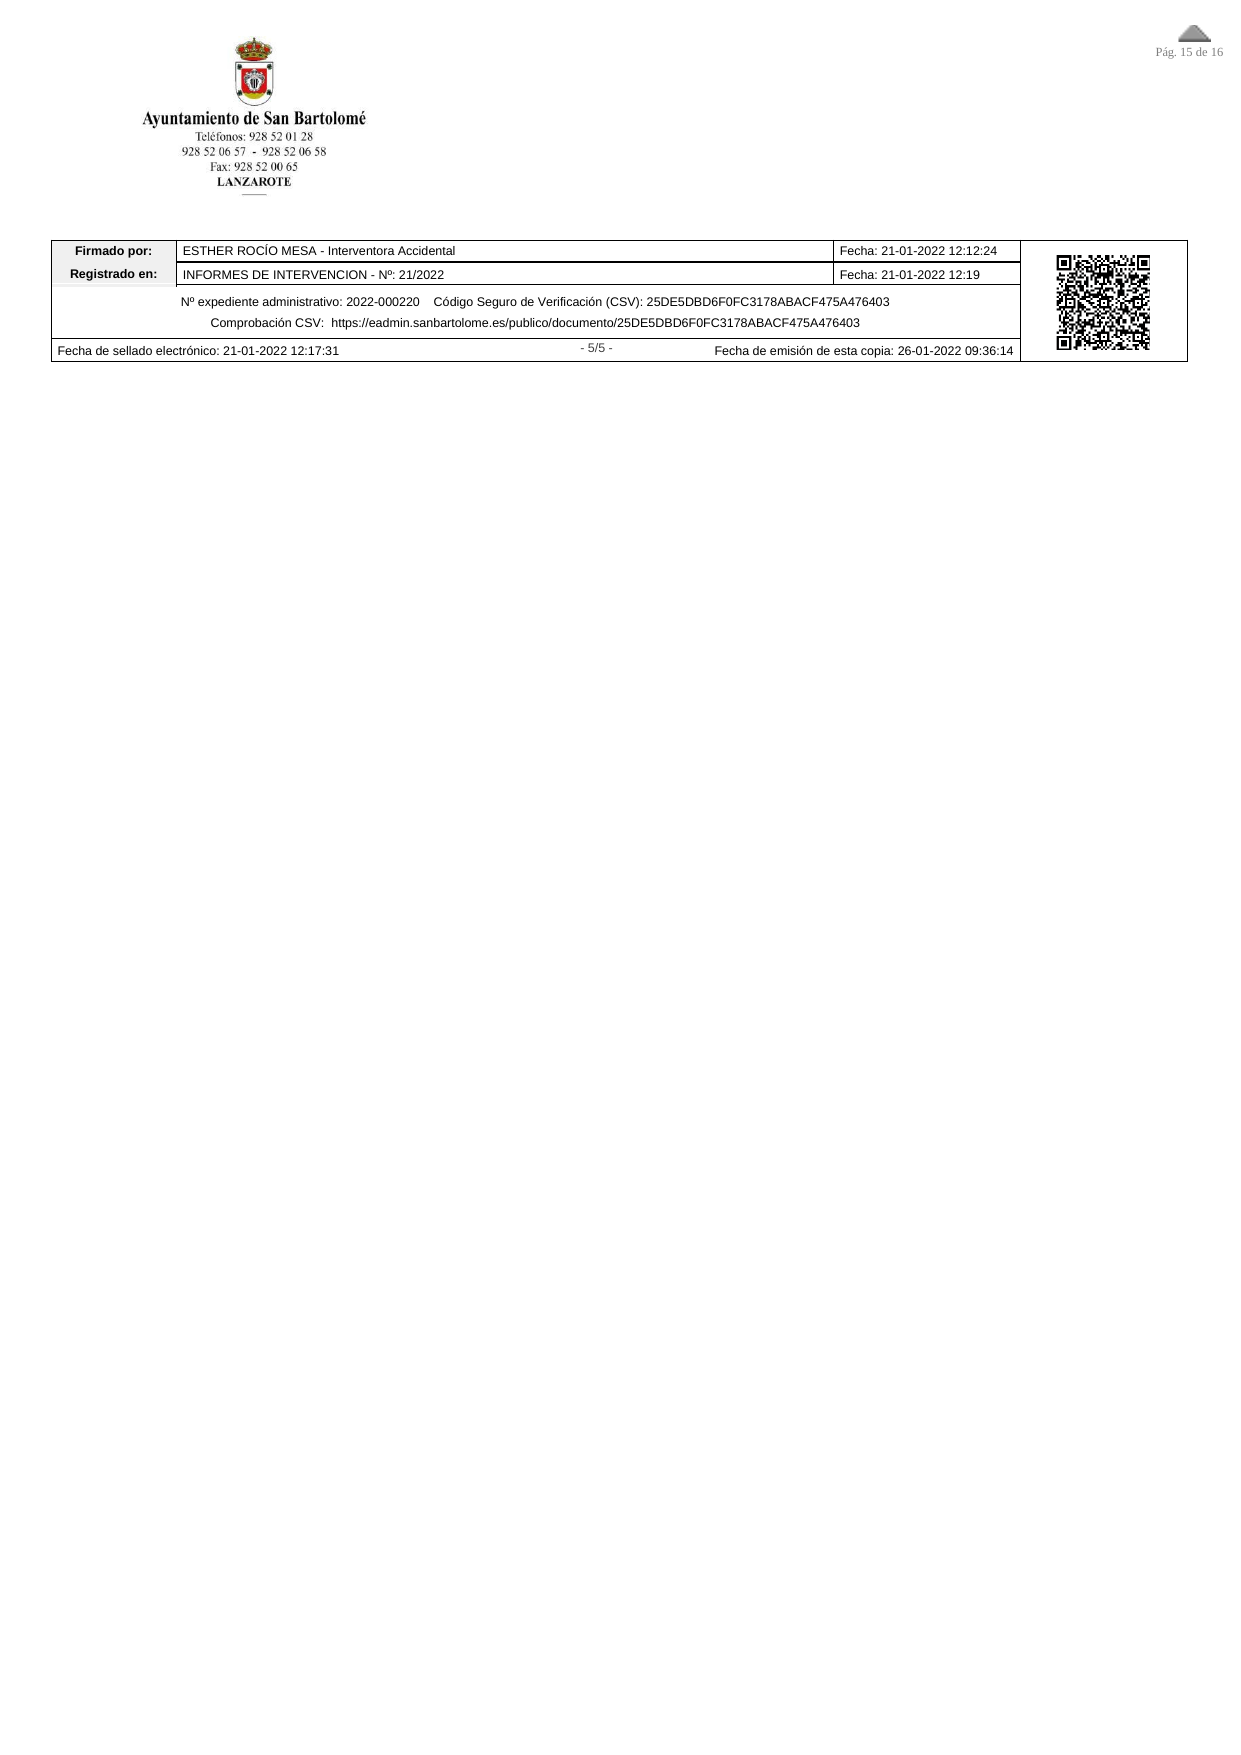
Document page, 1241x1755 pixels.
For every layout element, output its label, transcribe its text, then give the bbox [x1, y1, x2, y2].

picture [140, 36, 369, 197]
table_cell INFORMES DE INTERVENCION - Nº: 21/2022 [177, 263, 833, 283]
table_cell Fecha: 21-01-2022 12:19 [834, 263, 1020, 283]
table_header Firmado por: [52, 241, 176, 261]
table_header Fecha: 21-01-2022 12:12:24 [834, 241, 1020, 261]
picture [1056, 255, 1150, 350]
table_cell Nº expediente administrativo: 2022-000220 Código Seguro de Verificación (CSV): 25DE5DBD6F0FC3178ABACF475A476403 Comprobación CSV: https://eadmin.sanbartolome.es/publico/documento/25DE5DBD6F0FC3178ABACF475A476403 [52, 285, 1020, 338]
table_header ESTHER ROCÍO MESA - Interventora Accidental [177, 241, 833, 261]
table_cell Registrado en: [52, 265, 176, 283]
table_header [1021, 241, 1187, 361]
picture [1177, 25, 1211, 42]
table_cell Fecha de sellado electrónico: 21-01-2022 12:17:31 - 5/5 - Fecha de emisión de esta copia: 26-01-2022 09:36:14 [52, 339, 1020, 361]
